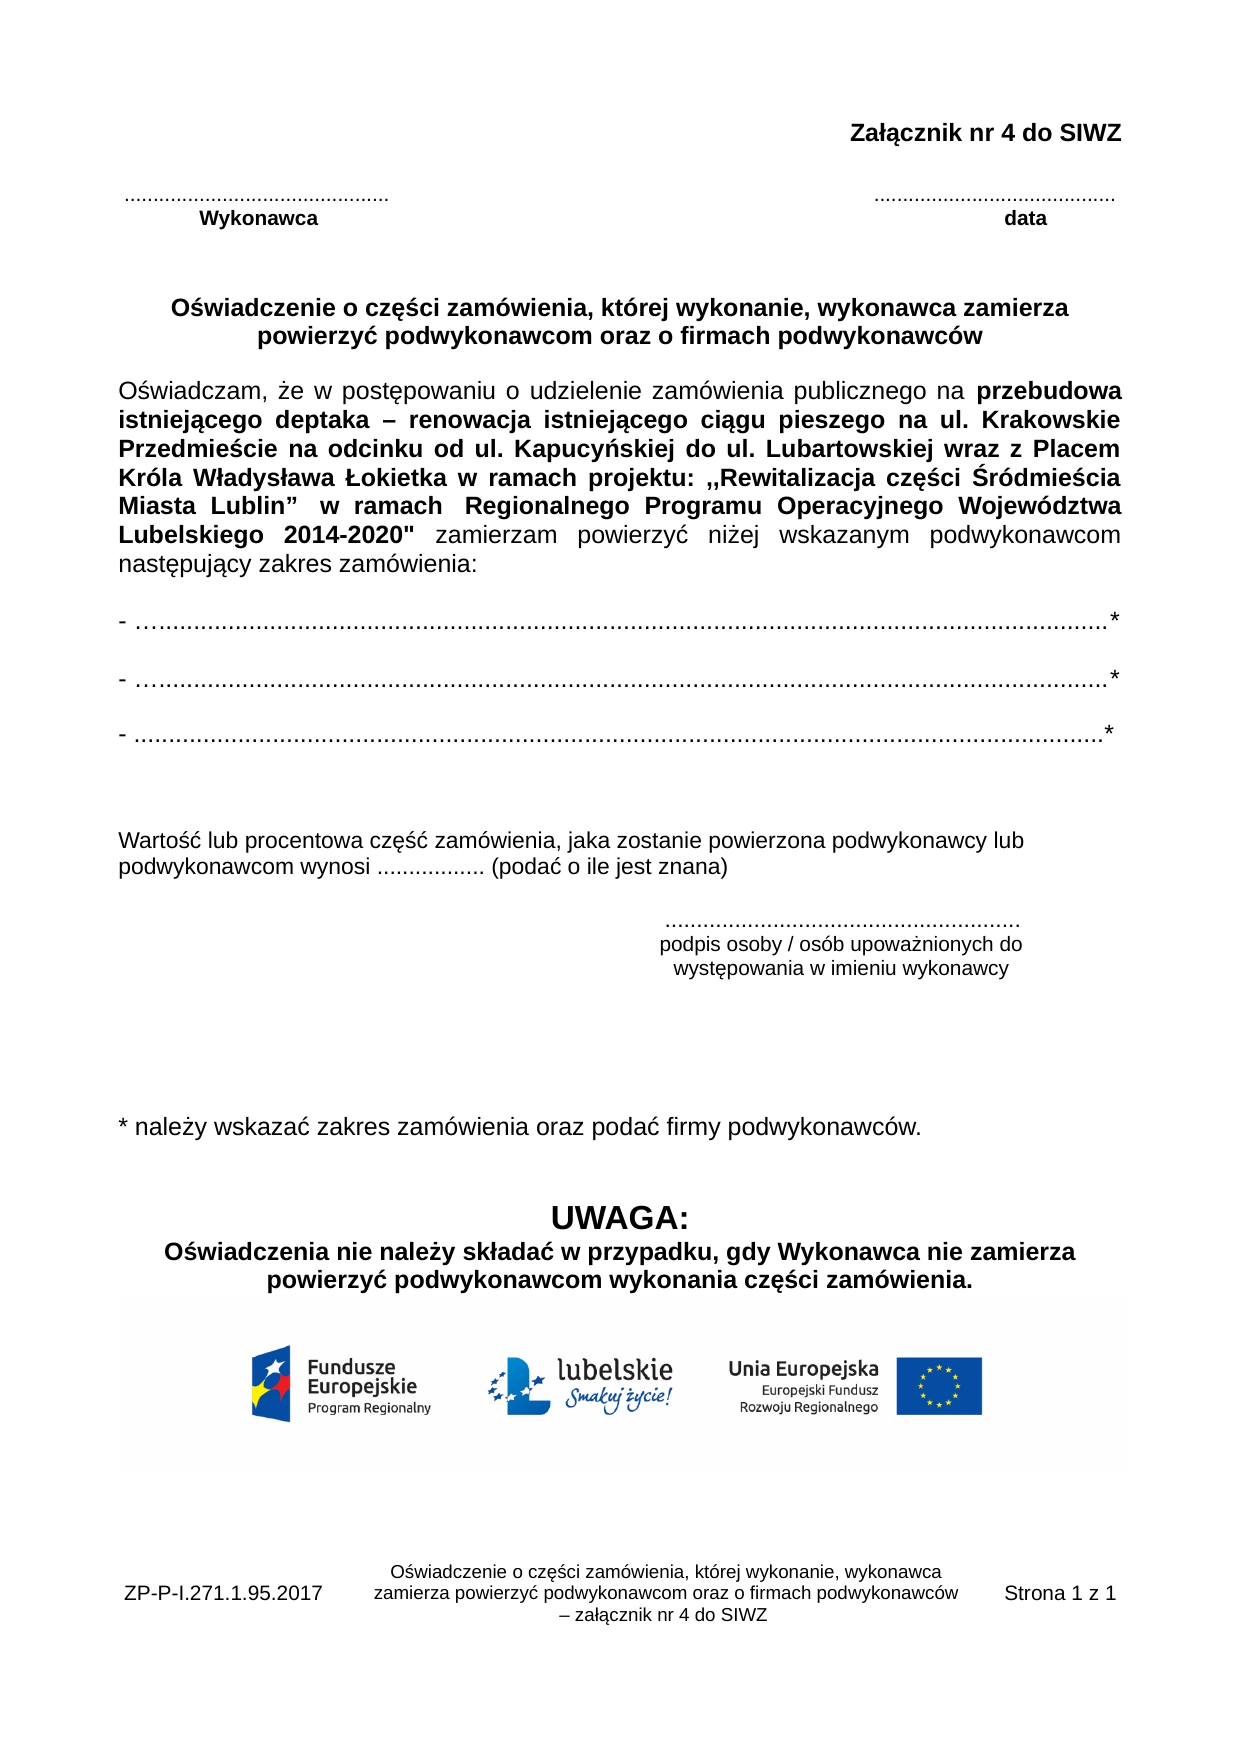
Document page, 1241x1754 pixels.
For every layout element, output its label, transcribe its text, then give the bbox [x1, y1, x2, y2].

text - ….........................................................................................................................................* [118, 606, 1122, 635]
table_header .............................................. Wykonawca [118, 176, 620, 235]
text * należy wskazać zakres zamówienia oraz podać firmy podwykonawców. [118, 1112, 1122, 1141]
text Wartość lub procentowa część zamówienia, jaka zostanie powierzona podwykonawcy lub podwykonawcom wynosi ................. (podać o ile jest znana) [118, 827, 1122, 879]
picture [118, 1294, 1129, 1474]
text Oświadczenia nie należy składać w przypadku, gdy Wykonawca nie zamierza powierzyć podwykonawcom wykonania części zamówienia. [118, 1237, 1122, 1294]
text - ............................................................................................................................................* [118, 719, 1122, 748]
text Oświadczam, że w postępowaniu o udzielenie zamówienia publicznego na przebudowa istniejącego deptaka – renowacja istniejącego ciągu pieszego na ul. Krakowskie Przedmieście na odcinku od ul. Kapucyńskiej do ul. Lubartowskiej wraz z Placem Króla Władysława Łokietka w ramach projektu: ,,Rewitalizacja części Śródmieścia Miasta Lublin” w ramach Regionalnego Programu Operacyjnego Województwa Lubelskiego 2014-2020" zamierzam powierzyć niżej wskazanym podwykonawcom następujący zakres zamówienia: [118, 376, 1122, 578]
subtitle Załącznik nr 4 do SIWZ [118, 118, 1122, 147]
text podpis osoby / osób upoważnionych do występowania w imieniu wykonawcy [560, 932, 1122, 980]
text ........................................................ [563, 906, 1122, 932]
text - ….........................................................................................................................................* [118, 664, 1122, 693]
text UWAGA: [118, 1198, 1122, 1237]
table_header .......................................... data [620, 176, 1122, 235]
text Oświadczenie o części zamówienia, której wykonanie, wykonawca zamierza powierzyć podwykonawcom oraz o firmach podwykonawców [118, 292, 1122, 350]
